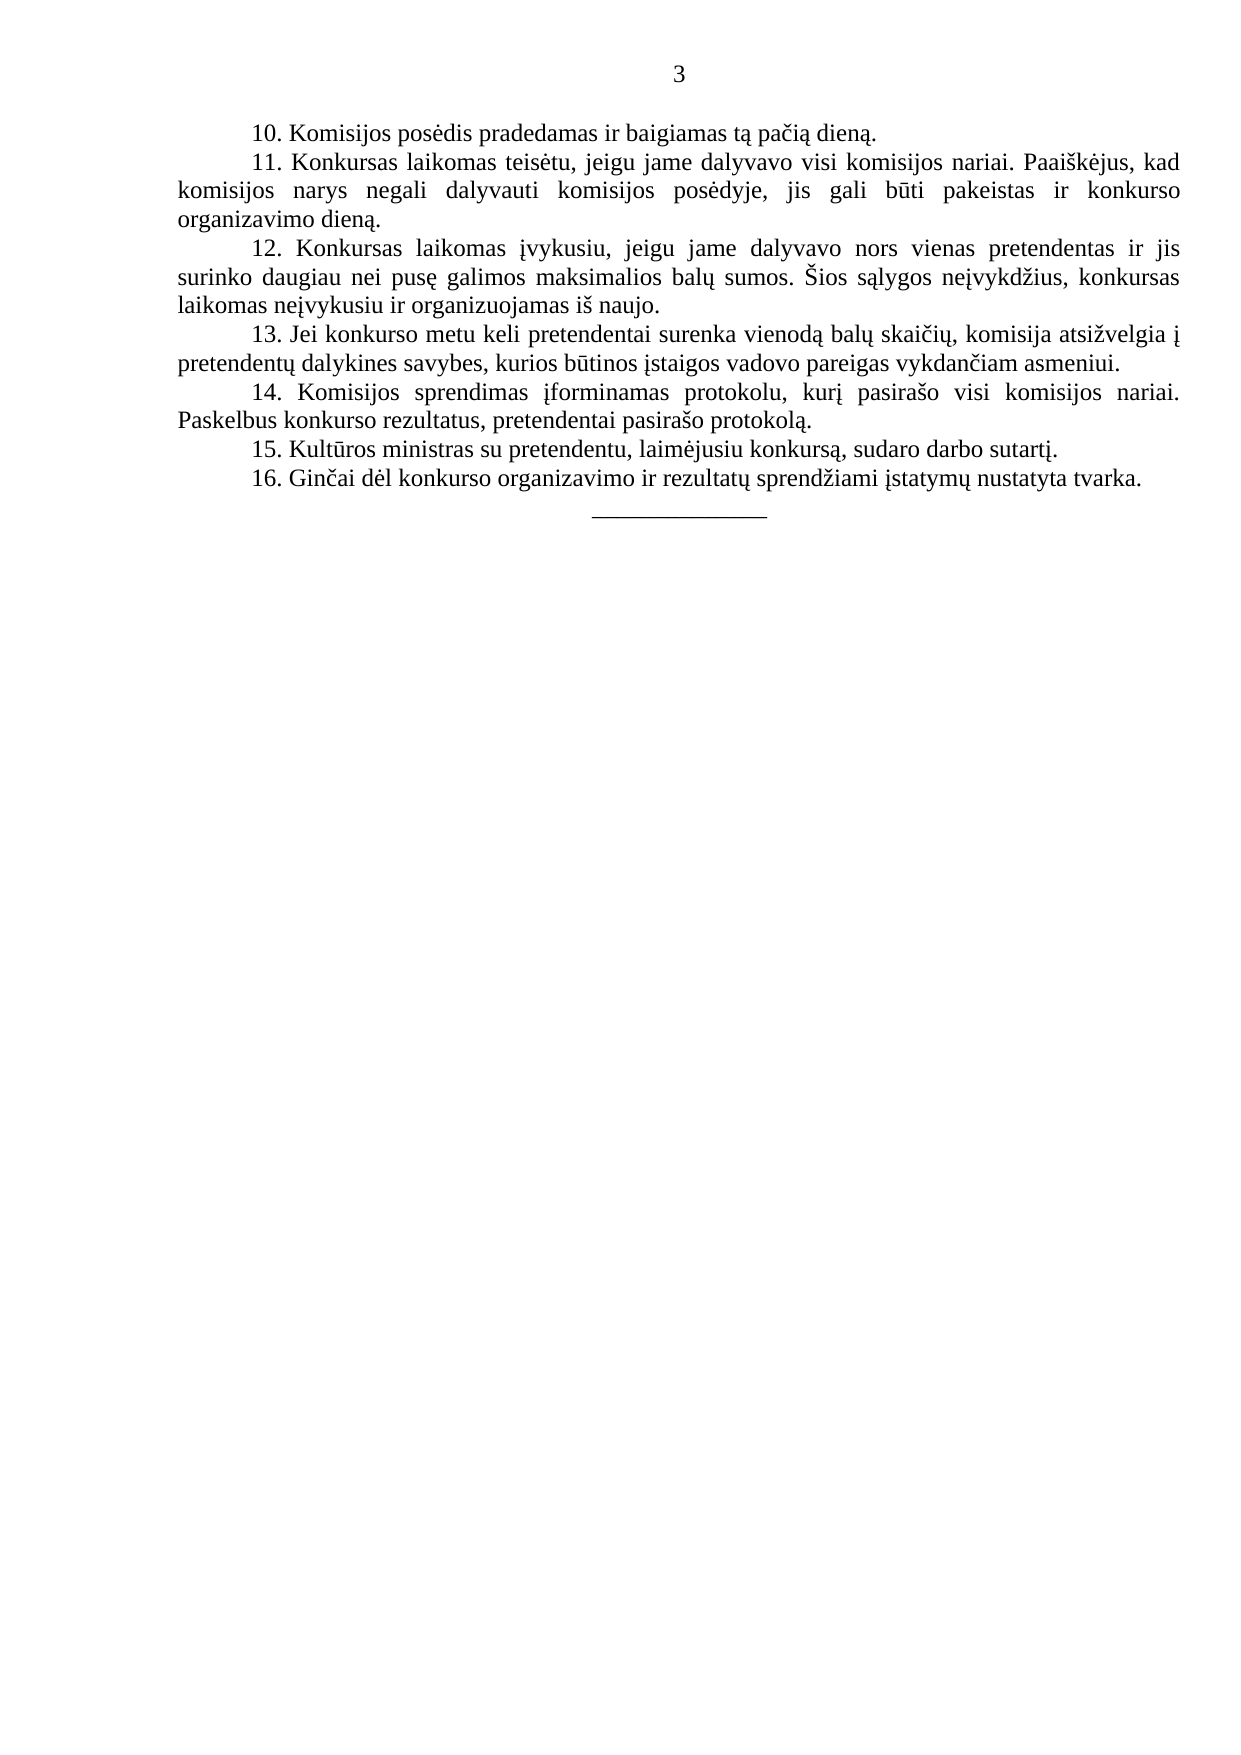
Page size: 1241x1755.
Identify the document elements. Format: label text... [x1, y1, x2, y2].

text 10. Komisijos posėdis pradedamas ir baigiamas tą pačią dieną. [177, 118, 1181, 147]
text 11. Konkursas laikomas teisėtu, jeigu jame dalyvavo visi komisijos nariai. Paaiškėjus, kad komisijos narys negali dalyvauti komisijos posėdyje, jis gali būti pakeistas ir konkurso organizavimo dieną. [177, 147, 1181, 233]
text 13. Jei konkurso metu keli pretendentai surenka vienodą balų skaičių, komisija atsižvelgia į pretendentų dalykines savybes, kurios būtinos įstaigos vadovo pareigas vykdančiam asmeniui. [177, 319, 1181, 377]
text ______________ [177, 492, 1181, 521]
text 12. Konkursas laikomas įvykusiu, jeigu jame dalyvavo nors vienas pretendentas ir jis surinko daugiau nei pusę galimos maksimalios balų sumos. Šios sąlygos neįvykdžius, konkursas laikomas neįvykusiu ir organizuojamas iš naujo. [177, 233, 1181, 319]
text 14. Komisijos sprendimas įforminamas protokolu, kurį pasirašo visi komisijos nariai. Paskelbus konkurso rezultatus, pretendentai pasirašo protokolą. [177, 377, 1181, 434]
text 15. Kultūros ministras su pretendentu, laimėjusiu konkursą, sudaro darbo sutartį. [177, 434, 1181, 463]
text 16. Ginčai dėl konkurso organizavimo ir rezultatų sprendžiami įstatymų nustatyta tvarka. [177, 463, 1181, 492]
